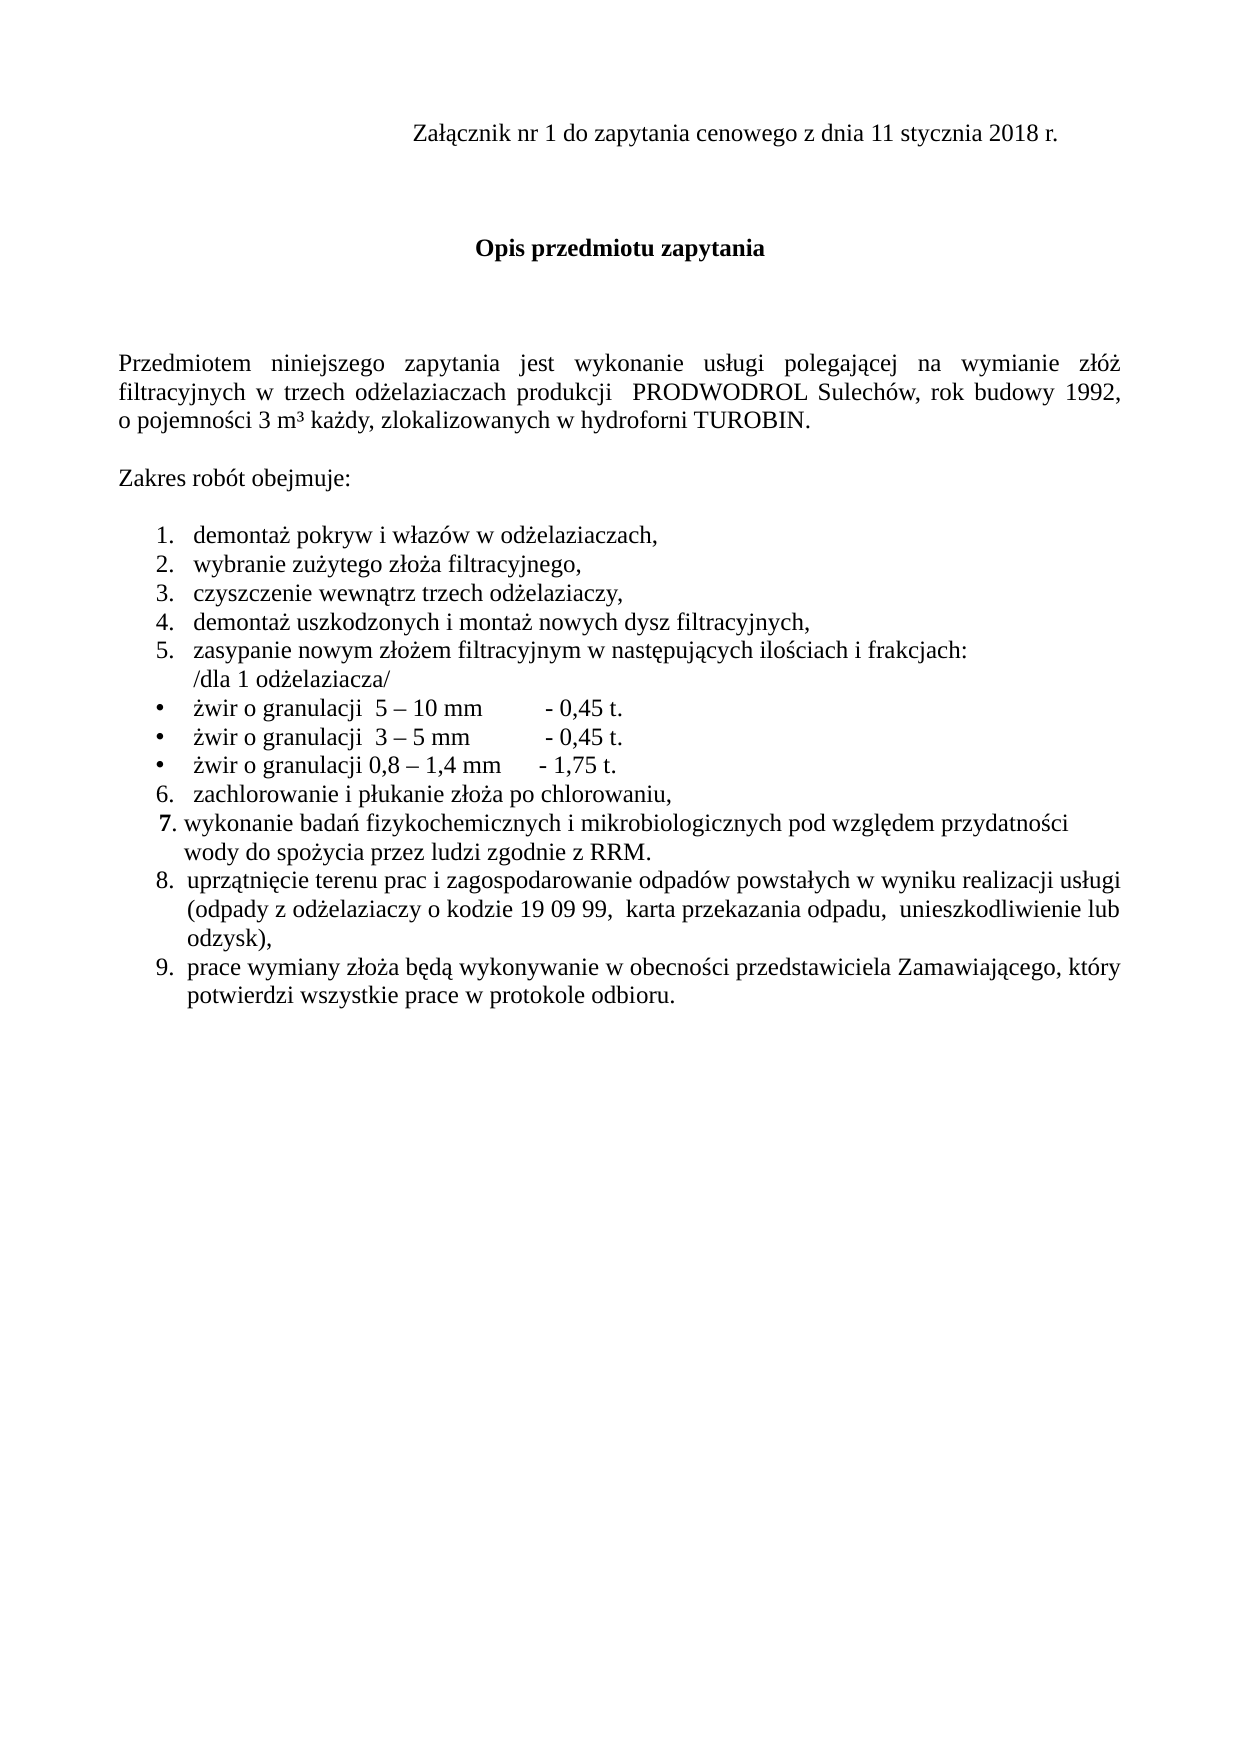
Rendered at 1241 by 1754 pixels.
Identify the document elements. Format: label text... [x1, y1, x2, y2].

list żwir o granulacji 0,8 – 1,4 mm - 1,75 t. [156, 751, 1122, 779]
list żwir o granulacji 3 – 5 mm - 0,45 t. [156, 722, 1122, 751]
text 9. prace wymiany złoża będą wykonywanie w obecności przedstawiciela Zamawiającego, który [118, 952, 1122, 981]
list 6. zachlorowanie i płukanie złoża po chlorowaniu, [112, 779, 1122, 808]
list /dla 1 odżelaziacza/ [156, 664, 1122, 693]
text Opis przedmiotu zapytania [118, 233, 1122, 262]
text Zakres robót obejmuje: [118, 463, 1122, 492]
text potwierdzi wszystkie prace w protokole odbioru. [118, 981, 1122, 1009]
list wody do spożycia przez ludzi zgodnie z RRM. [152, 837, 1122, 866]
list demontaż pokryw i włazów w odżelaziaczach, [156, 521, 1122, 549]
list czyszczenie wewnątrz trzech odżelaziaczy, [156, 578, 1122, 607]
text odzysk), [118, 923, 1122, 952]
list 7. wykonanie badań fizykochemicznych i mikrobiologicznych pod względem przydatności [152, 808, 1122, 837]
list zasypanie nowym złożem filtracyjnym w następujących ilościach i frakcjach: [156, 636, 1122, 664]
list wybranie zużytego złoża filtracyjnego, [156, 549, 1122, 578]
list demontaż uszkodzonych i montaż nowych dysz filtracyjnych, [156, 607, 1122, 636]
list żwir o granulacji 5 – 10 mm - 0,45 t. [156, 693, 1122, 722]
text Załącznik nr 1 do zapytania cenowego z dnia 11 stycznia 2018 r. [118, 118, 1122, 147]
text 8. uprzątnięcie terenu prac i zagospodarowanie odpadów powstałych w wyniku realizacji usługi [118, 866, 1122, 894]
text (odpady z odżelaziaczy o kodzie 19 09 99, karta przekazania odpadu, unieszkodliwienie lub [118, 894, 1122, 923]
text Przedmiotem niniejszego zapytania jest wykonanie usługi polegającej na wymianie złóż filtracyjnych w trzech odżelaziaczach produkcji PRODWODROL Sulechów, rok budowy 1992, o pojemności 3 m³ każdy, zlokalizowanych w hydroforni TUROBIN. [118, 348, 1122, 434]
